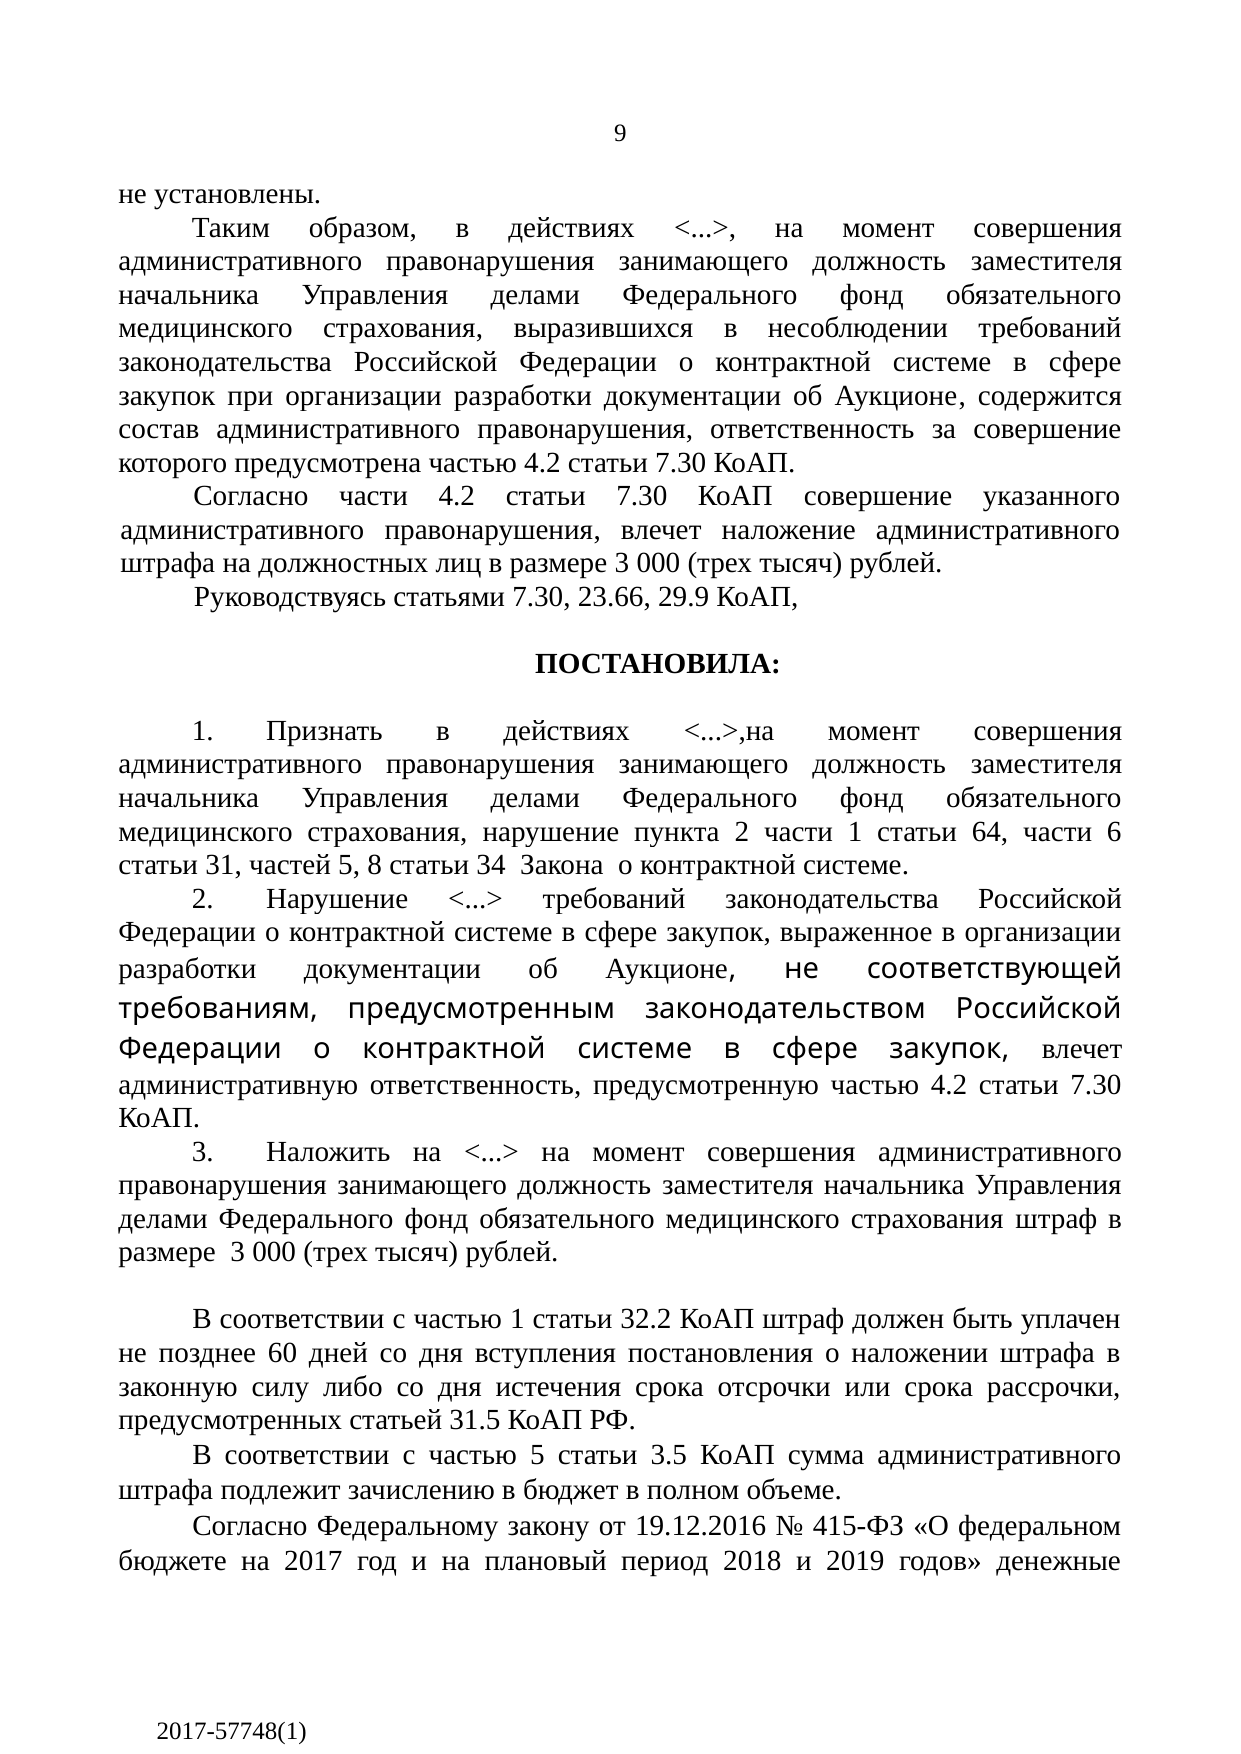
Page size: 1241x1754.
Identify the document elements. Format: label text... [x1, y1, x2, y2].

text Согласно части 4.2 статьи 7.30 КоАП совершение указанного административного правонарушения, влечет наложение административного штрафа на должностных лиц в размере 3 000 (трех тысяч) рублей. [120, 478, 1120, 579]
text Руководствуясь статьями 7.30, 23.66, 29.9 КоАП, [118, 579, 1122, 612]
text Согласно Федеральному закону от 19.12.2016 № 415-ФЗ «О федеральном бюджете на 2017 год и на плановый период 2018 и 2019 годов» денежные [118, 1507, 1122, 1577]
text В соответствии с частью 5 статьи 3.5 КоАП сумма административного штрафа подлежит зачислению в бюджет в полном объеме. [118, 1436, 1122, 1507]
text В соответствии с частью 1 статьи 32.2 КоАП штраф должен быть уплачен не позднее 60 дней со дня вступления постановления о наложении штрафа в законную силу либо со дня истечения срока отсрочки или срока рассрочки, предусмотренных статьей 31.5 КоАП РФ. [118, 1302, 1122, 1436]
text Таким образом, в действиях <...>, на момент совершения административного правонарушения занимающего должность заместителя начальника Управления делами Федерального фонд обязательного медицинского страхования, выразившихся в несоблюдении требований законодательства Российской Федерации о контрактной системе в сфере закупок при организации разработки документации об Аукционе, содержится состав административного правонарушения, ответственность за совершение которого предусмотрена частью 4.2 статьи 7.30 КоАП. [118, 210, 1122, 478]
list Нарушение <...> требований законодательства Российской Федерации о контрактной системе в сфере закупок, выраженное в организации разработки документации об Аукционе, не соответствующей требованиям, предусмотренным законодательством Российской Федерации о контрактной системе в сфере закупок, влечет административную ответственность, предусмотренную частью 4.2 статьи 7.30 КоАП. [118, 881, 1122, 1134]
list Признать в действиях <...>,на момент совершения административного правонарушения занимающего должность заместителя начальника Управления делами Федерального фонд обязательного медицинского страхования, нарушение пункта 2 части 1 статьи 64, части 6 статьи 31, частей 5, 8 статьи 34 Закона о контрактной системе. [118, 713, 1122, 881]
list Наложить на <...> на момент совершения административного правонарушения занимающего должность заместителя начальника Управления делами Федерального фонд обязательного медицинского страхования штраф в размере 3 000 (трех тысяч) рублей. [118, 1134, 1122, 1268]
text не установлены. [118, 176, 1122, 210]
text ПОСТАНОВИЛА: [118, 646, 1122, 679]
